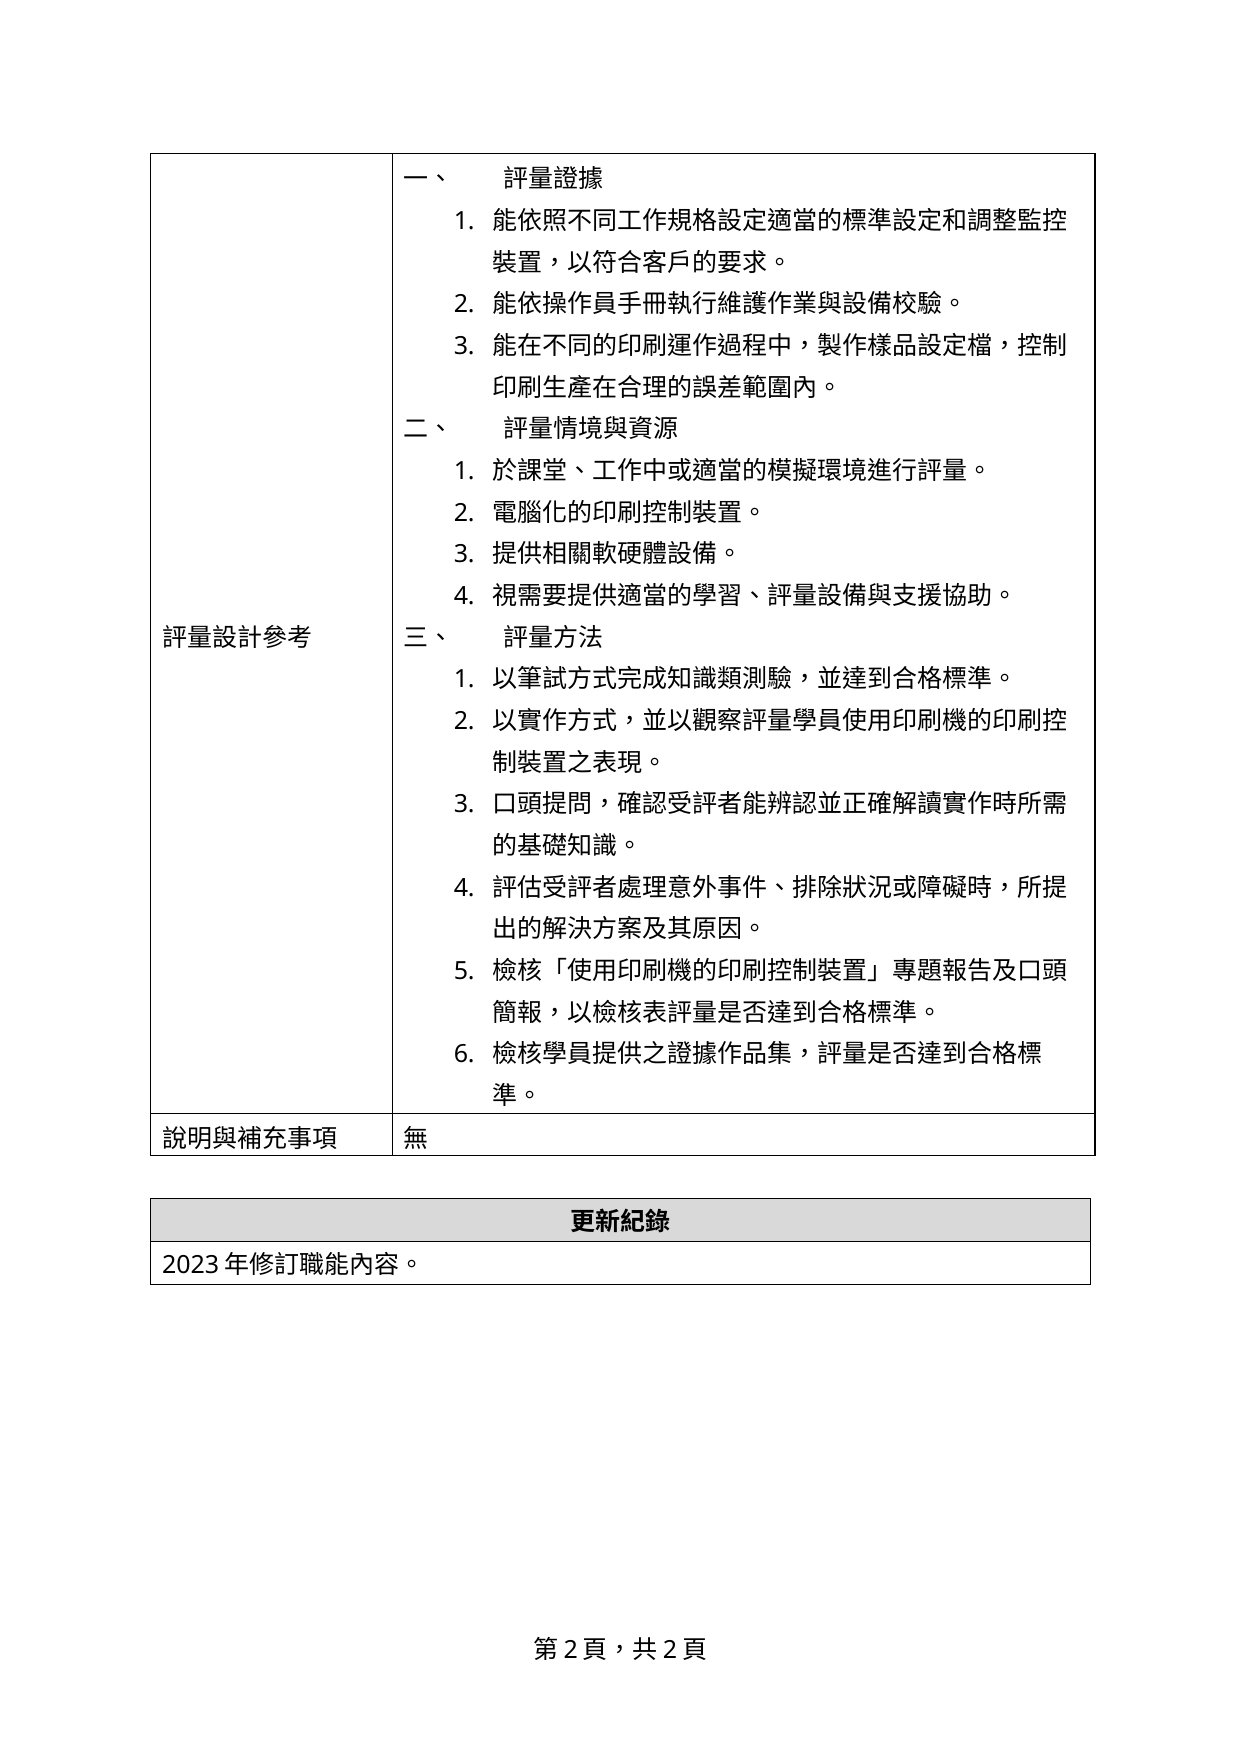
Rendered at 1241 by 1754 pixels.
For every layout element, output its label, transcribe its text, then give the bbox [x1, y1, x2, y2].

table_cell 評量設計參考 [151, 154, 392, 1113]
table_header 更新紀錄 [151, 1199, 1090, 1241]
table_cell 2023年修訂職能內容。 [151, 1242, 1090, 1284]
table_cell 說明與補充事項 [151, 1114, 392, 1155]
table_cell 評量證據 能依照不同工作規格設定適當的標準設定和調整監控裝置，以符合客戶的要求。 能依操作員手冊執行維護作業與設備校驗。 能在不同的印刷運作過程中，製作樣品設定檔，控制印刷生產在合理的誤差範圍內。 評量情境與資源 於課堂、工作中或適當的模擬環境進行評量。 電腦化的印刷控制裝置。 提供相關軟硬體設備。 視需要提供適當的學習、評量設備與支援協助。 評量方法 以筆試方式完成知識類測驗，並達到合格標準。 以實作方式，並以觀察評量學員使用印刷機的印刷控制裝置之表現。 口頭提問，確認受評者能辨認並正確解讀實作時所需的基礎知識。 評估受評者處理意外事件、排除狀況或障礙時，所提出的解決方案及其原因。 檢核「使用印刷機的印刷控制裝置」專題報告及口頭簡報，以檢核表評量是否達到合格標準。 檢核學員提供之證據作品集，評量是否達到合格標準。 [393, 154, 1094, 1113]
table_cell 無 [393, 1114, 1094, 1155]
